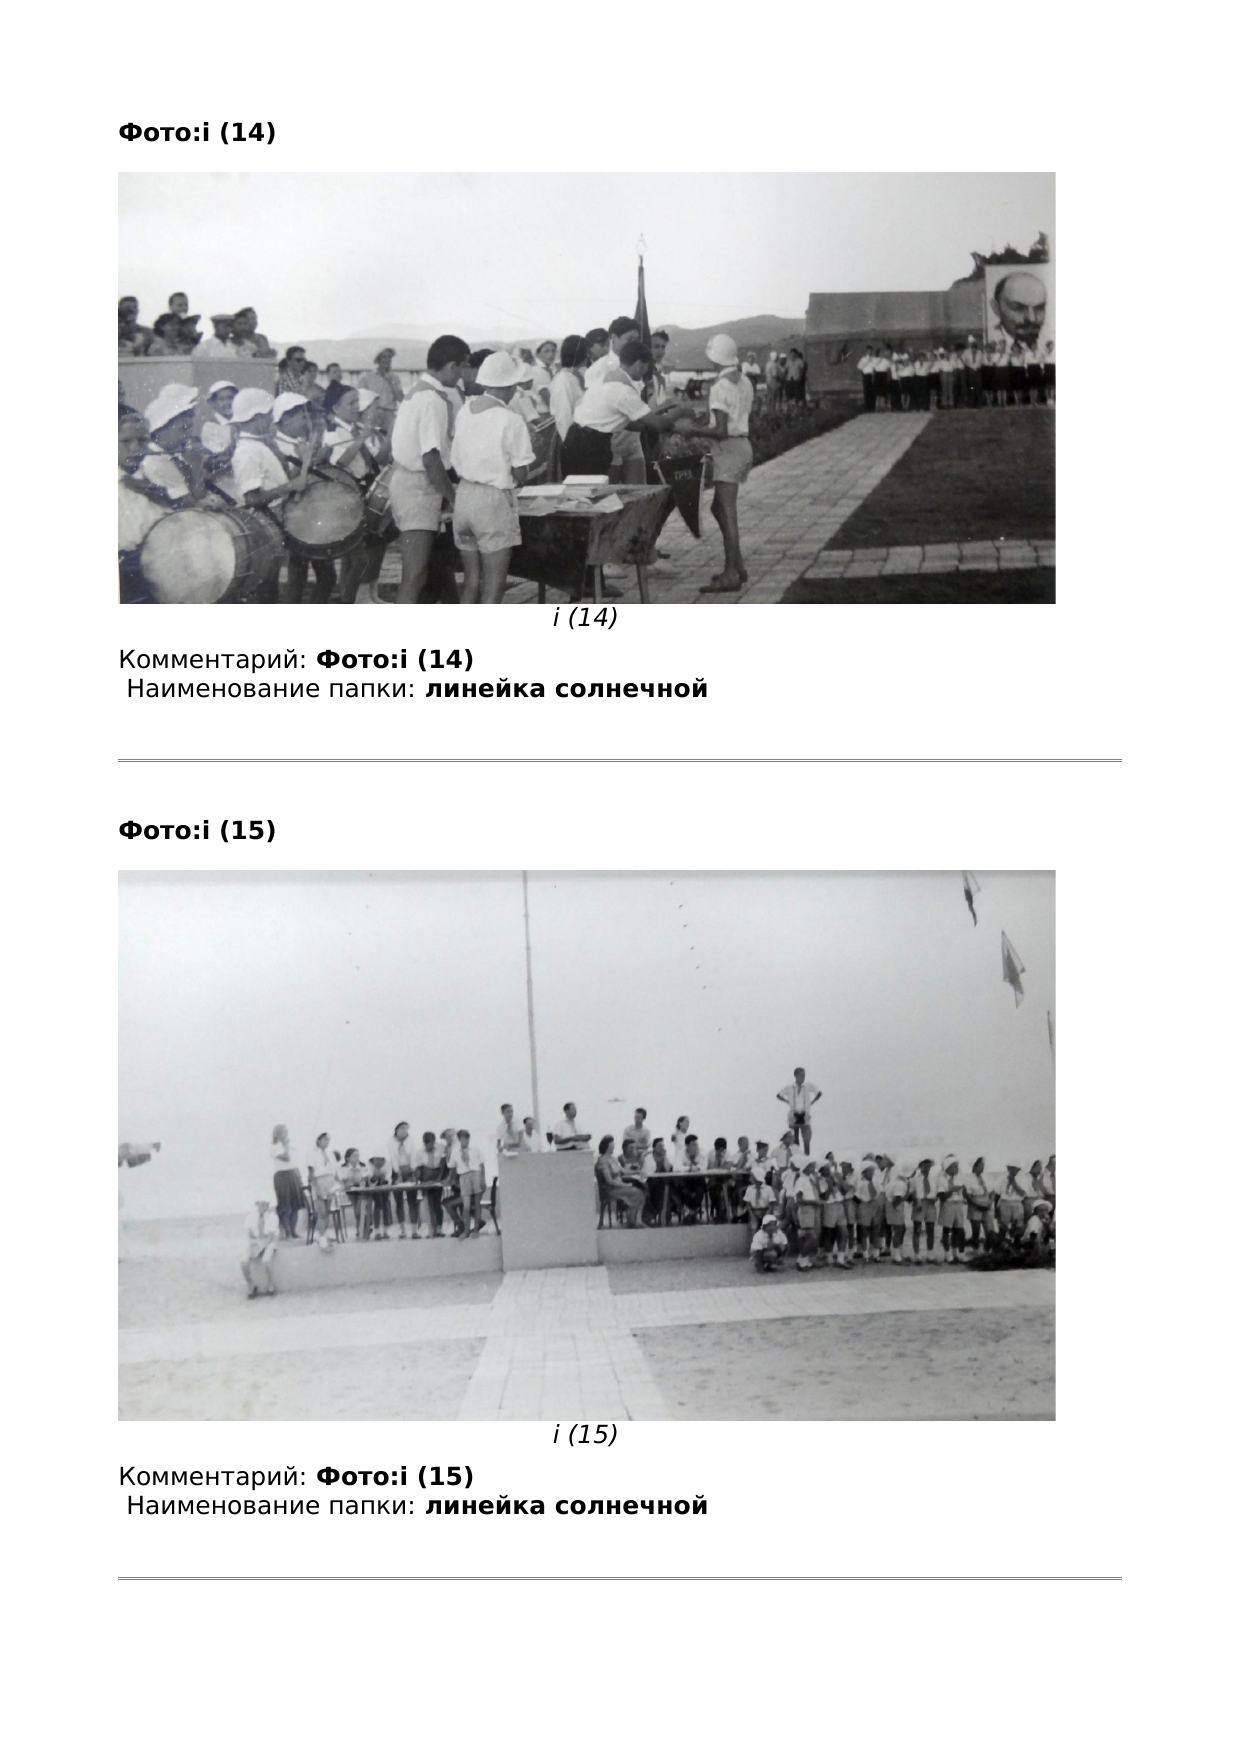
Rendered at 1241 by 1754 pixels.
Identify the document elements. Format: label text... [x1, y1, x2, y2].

text i (14) [118, 604, 1056, 632]
text Комментарий: Фото:i (14) Наименование папки: линейка солнечной [118, 645, 1122, 732]
picture [118, 870, 1056, 1421]
subtitle Фото:i (14) [118, 118, 1122, 147]
subtitle Фото:i (15) [118, 816, 1122, 845]
text Комментарий: Фото:i (15) Наименование папки: линейка солнечной [118, 1462, 1122, 1550]
picture [118, 172, 1056, 604]
text i (15) [118, 1421, 1056, 1450]
